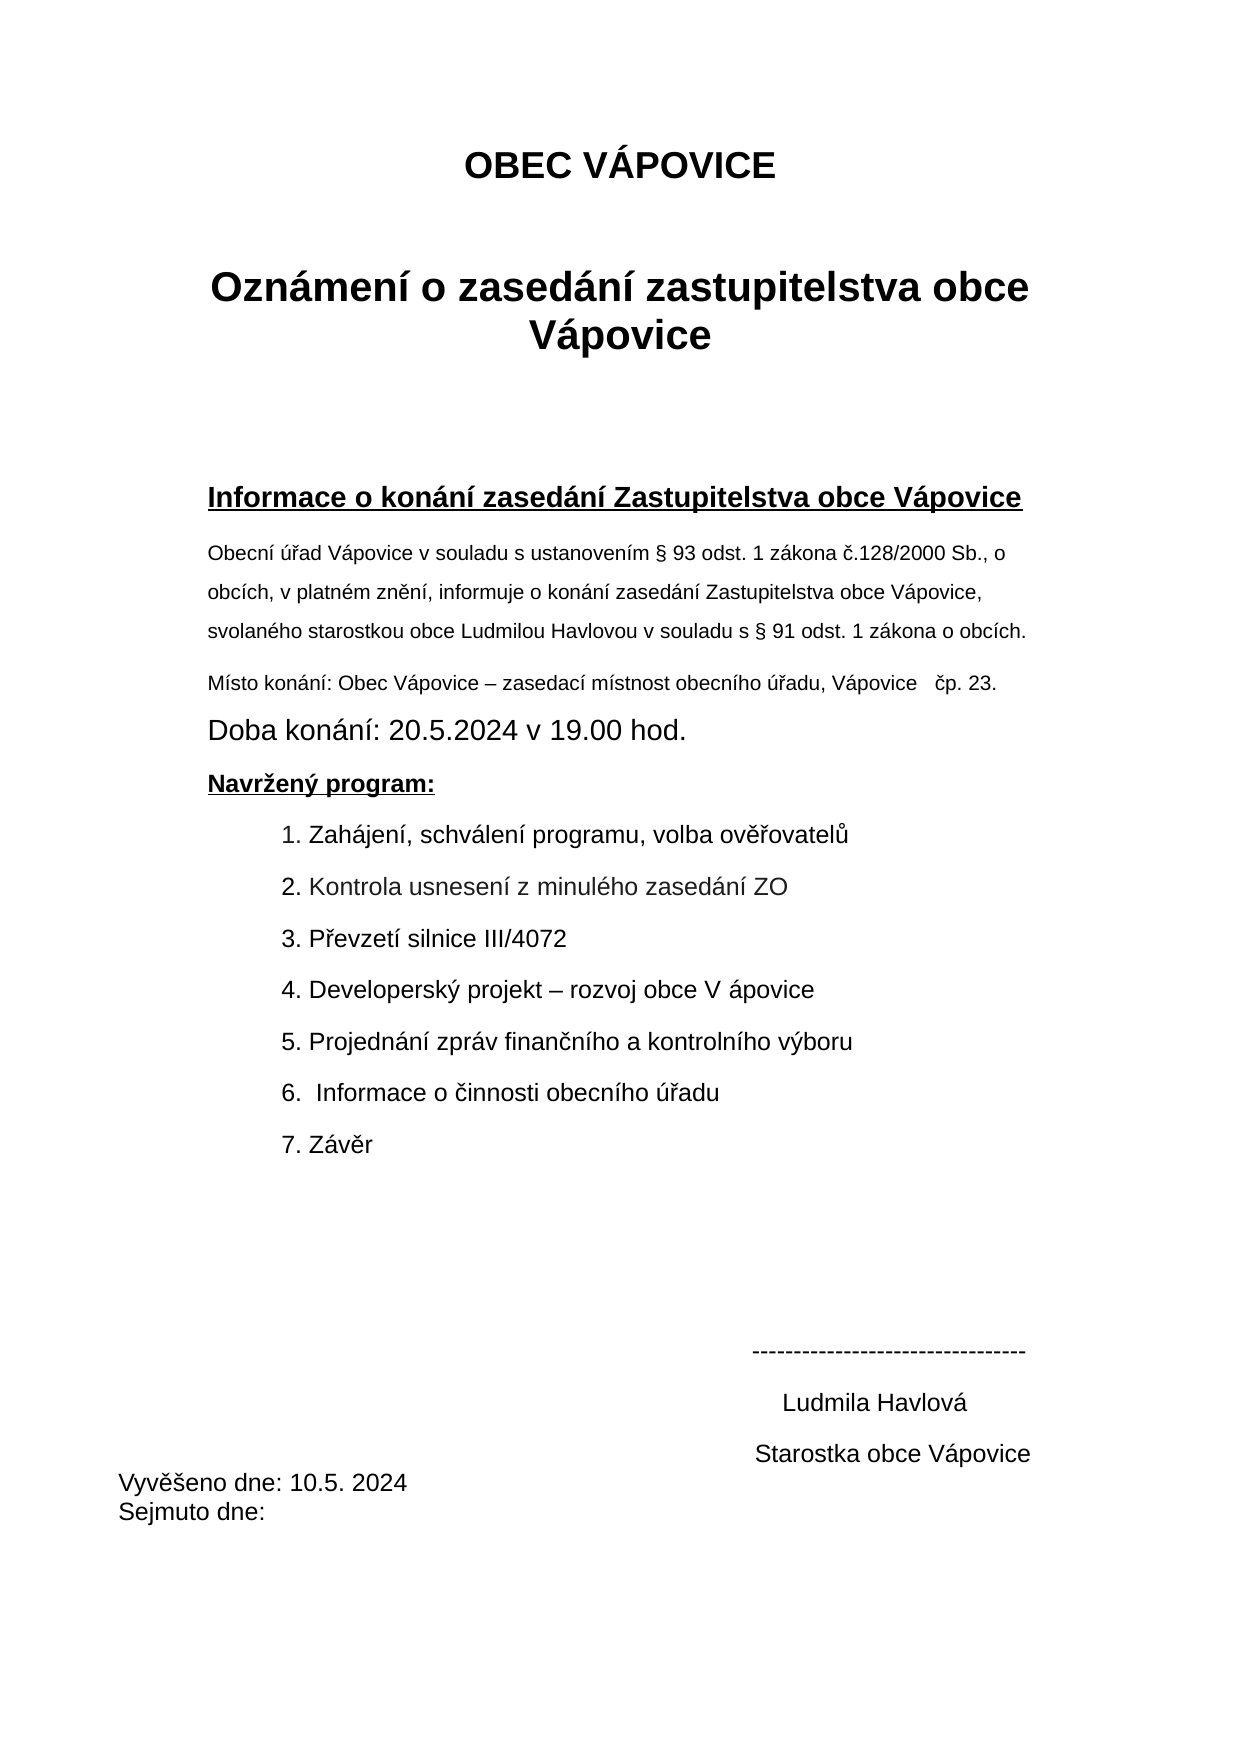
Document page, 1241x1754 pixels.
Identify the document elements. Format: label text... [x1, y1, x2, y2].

text Doba konání: 20.5.2024 v 19.00 hod. [207, 707, 1033, 746]
text 6. Informace o činnosti obecního úřadu [281, 1068, 1033, 1107]
text 4. Developerský projekt – rozvoj obce V ápovice [281, 965, 1033, 1004]
text Obecní úřad Vápovice v souladu s ustanovením § 93 odst. 1 zákona č.128/2000 Sb., o obcích, v platném znění, informuje o konání zasedání Zastupitelstva obce Vápovice, svolaného starostkou obce Ludmilou Havlovou v souladu s § 91 odst. 1 zákona o obcích. [207, 526, 1033, 643]
text Sejmuto dne: [118, 1497, 1122, 1526]
text Oznámení o zasedání zastupitelstva obce Vápovice [207, 263, 1033, 359]
text Místo konání: Obec Vápovice – zasedací místnost obecního úřadu, Vápovice čp. 23. [207, 656, 1033, 694]
text Navržený program: [207, 759, 1033, 798]
text Starostka obce Vápovice [301, 1429, 1033, 1468]
text 3. Převzetí silnice III/4072 [281, 913, 1033, 952]
text 5. Projednání zpráv finančního a kontrolního výboru [281, 1016, 1033, 1056]
text Vyvěšeno dne: 10.5. 2024 [118, 1468, 1122, 1497]
text Ludmila Havlová [301, 1377, 1033, 1416]
text 2. Kontrola usnesení z minulého zasedání ZO [281, 862, 1033, 901]
text --------------------------------- [301, 1326, 1033, 1365]
text 7. Závěr [281, 1119, 1033, 1159]
text Informace o konání zasedání Zastupitelstva obce Vápovice [207, 474, 1033, 513]
text 1. Zahájení, schválení programu, volba ověřovatelů [281, 810, 1033, 849]
subtitle OBEC VÁPOVICE [118, 143, 1122, 186]
